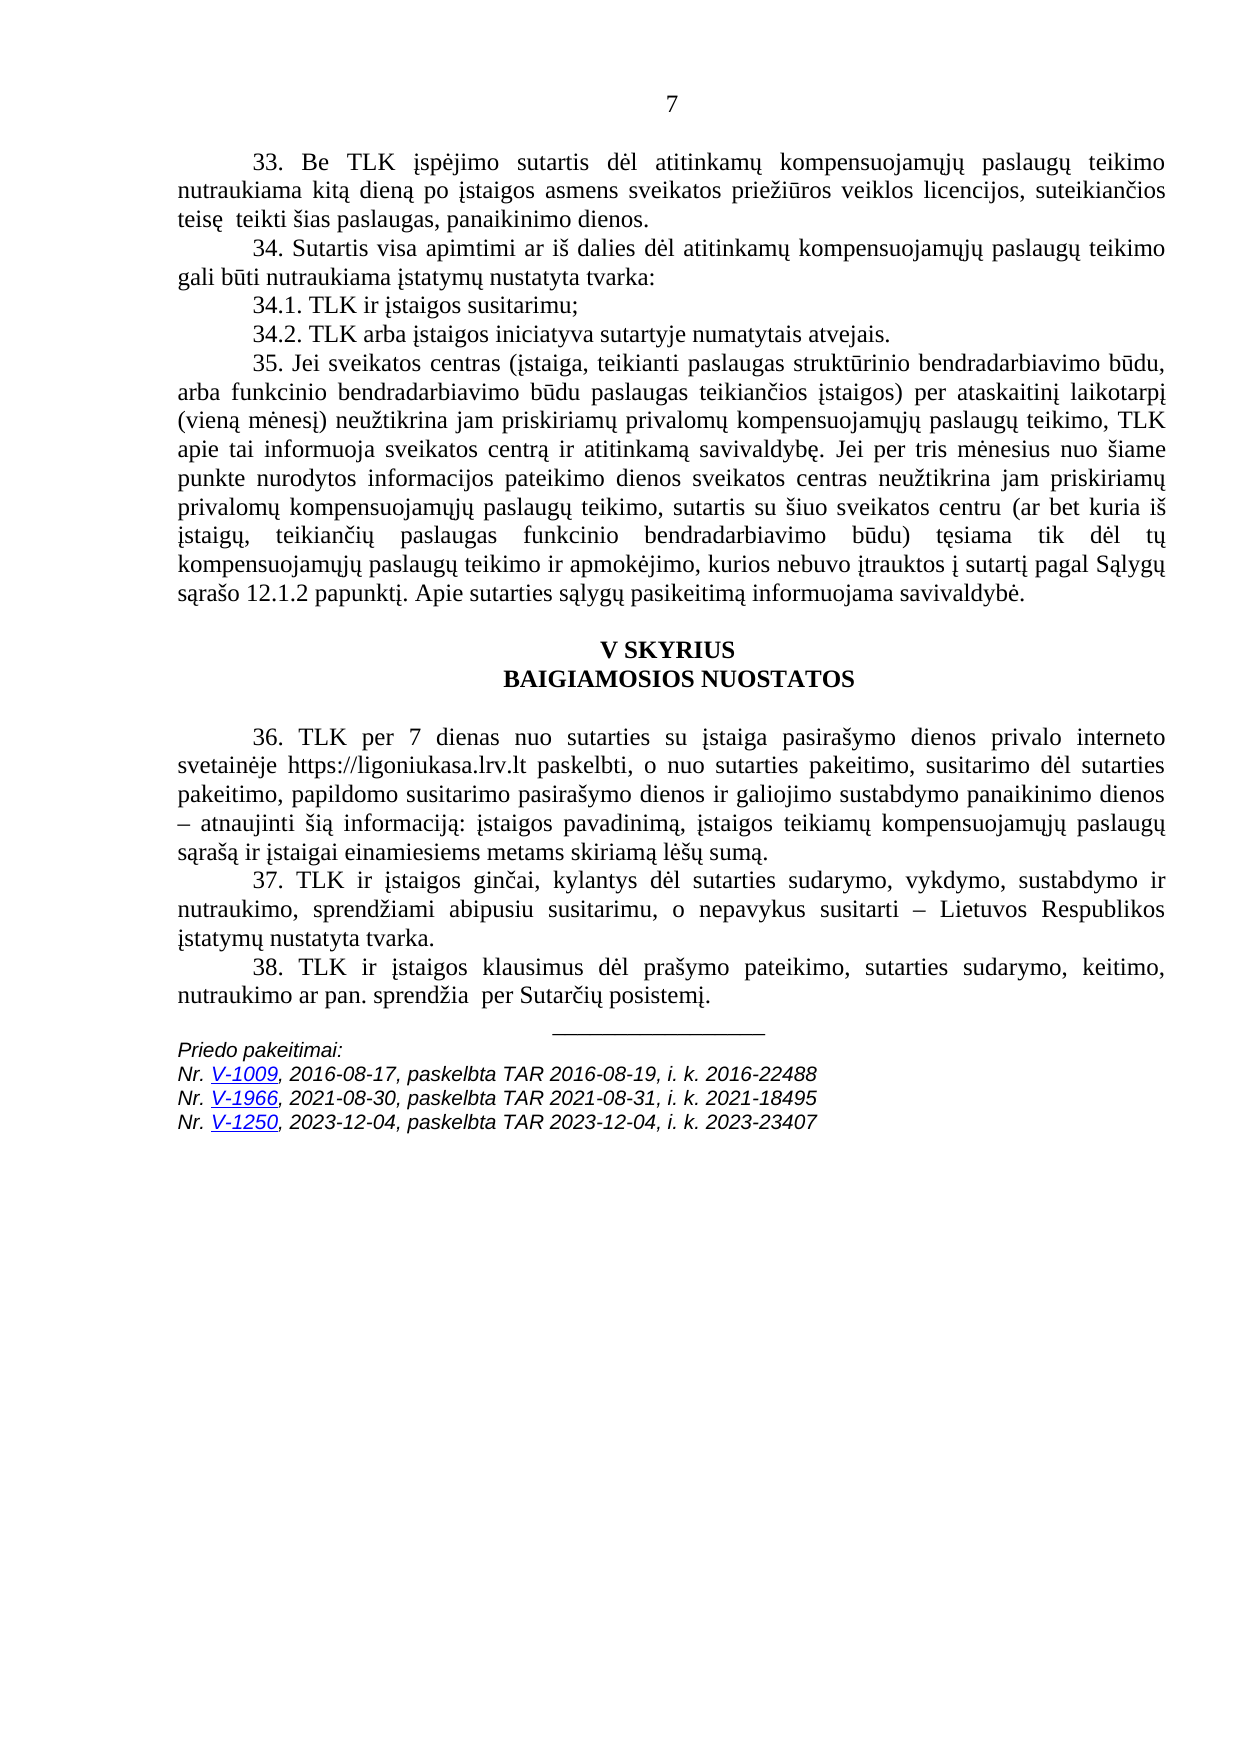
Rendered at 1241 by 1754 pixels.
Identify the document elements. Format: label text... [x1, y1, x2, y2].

text Nr. V-1250, 2023-12-04, paskelbta TAR 2023-12-04, i. k. 2023-23407 [177, 1110, 1166, 1134]
text 34. Sutartis visa apimtimi ar iš dalies dėl atitinkamų kompensuojamųjų paslaugų teikimo gali būti nutraukiama įstatymų nustatyta tvarka: [177, 233, 1166, 290]
text 33. Be TLK įspėjimo sutartis dėl atitinkamų kompensuojamųjų paslaugų teikimo nutraukiama kitą dieną po įstaigos asmens sveikatos priežiūros veiklos licencijos, suteikiančios teisę teikti šias paslaugas, panaikinimo dienos. [177, 147, 1166, 233]
text 36. TLK per 7 dienas nuo sutarties su įstaiga pasirašymo dienos privalo interneto svetainėje https://ligoniukasa.lrv.lt paskelbti, o nuo sutarties pakeitimo, susitarimo dėl sutarties pakeitimo, papildomo susitarimo pasirašymo dienos ir galiojimo sustabdymo panaikinimo dienos – atnaujinti šią informaciją: įstaigos pavadinimą, įstaigos teikiamų kompensuojamųjų paslaugų sąrašą ir įstaigai einamiesiems metams skiriamą lėšų sumą. [177, 722, 1166, 865]
text Nr. V-1966, 2021-08-30, paskelbta TAR 2021-08-31, i. k. 2021-18495 [177, 1086, 1166, 1110]
text Nr. V-1009, 2016-08-17, paskelbta TAR 2016-08-19, i. k. 2016-22488 [177, 1062, 1166, 1086]
text 38. TLK ir įstaigos klausimus dėl prašymo pateikimo, sutarties sudarymo, keitimo, nutraukimo ar pan. sprendžia per Sutarčių posistemį. [177, 952, 1166, 1009]
text 34.2. TLK arba įstaigos iniciatyva sutartyje numatytais atvejais. [177, 319, 1166, 348]
text Priedo pakeitimai: [177, 1038, 1166, 1062]
text _________________ [477, 1009, 1166, 1038]
text BAIGIAMOSIOS NUOSTATOS [177, 664, 1166, 693]
text 37. TLK ir įstaigos ginčai, kylantys dėl sutarties sudarymo, vykdymo, sustabdymo ir nutraukimo, sprendžiami abipusiu susitarimu, o nepavykus susitarti – Lietuvos Respublikos įstatymų nustatyta tvarka. [177, 865, 1166, 952]
text V SKYRIUS [477, 635, 1166, 664]
text 34.1. TLK ir įstaigos susitarimu; [177, 290, 1166, 319]
text 35. Jei sveikatos centras (įstaiga, teikianti paslaugas struktūrinio bendradarbiavimo būdu, arba funkcinio bendradarbiavimo būdu paslaugas teikiančios įstaigos) per ataskaitinį laikotarpį (vieną mėnesį) neužtikrina jam priskiriamų privalomų kompensuojamųjų paslaugų teikimo, TLK apie tai informuoja sveikatos centrą ir atitinkamą savivaldybę. Jei per tris mėnesius nuo šiame punkte nurodytos informacijos pateikimo dienos sveikatos centras neužtikrina jam priskiriamų privalomų kompensuojamųjų paslaugų teikimo, sutartis su šiuo sveikatos centru (ar bet kuria iš įstaigų, teikiančių paslaugas funkcinio bendradarbiavimo būdu) tęsiama tik dėl tų kompensuojamųjų paslaugų teikimo ir apmokėjimo, kurios nebuvo įtrauktos į sutartį pagal Sąlygų sąrašo 12.1.2 papunktį. Apie sutarties sąlygų pasikeitimą informuojama savivaldybė. [177, 348, 1166, 607]
